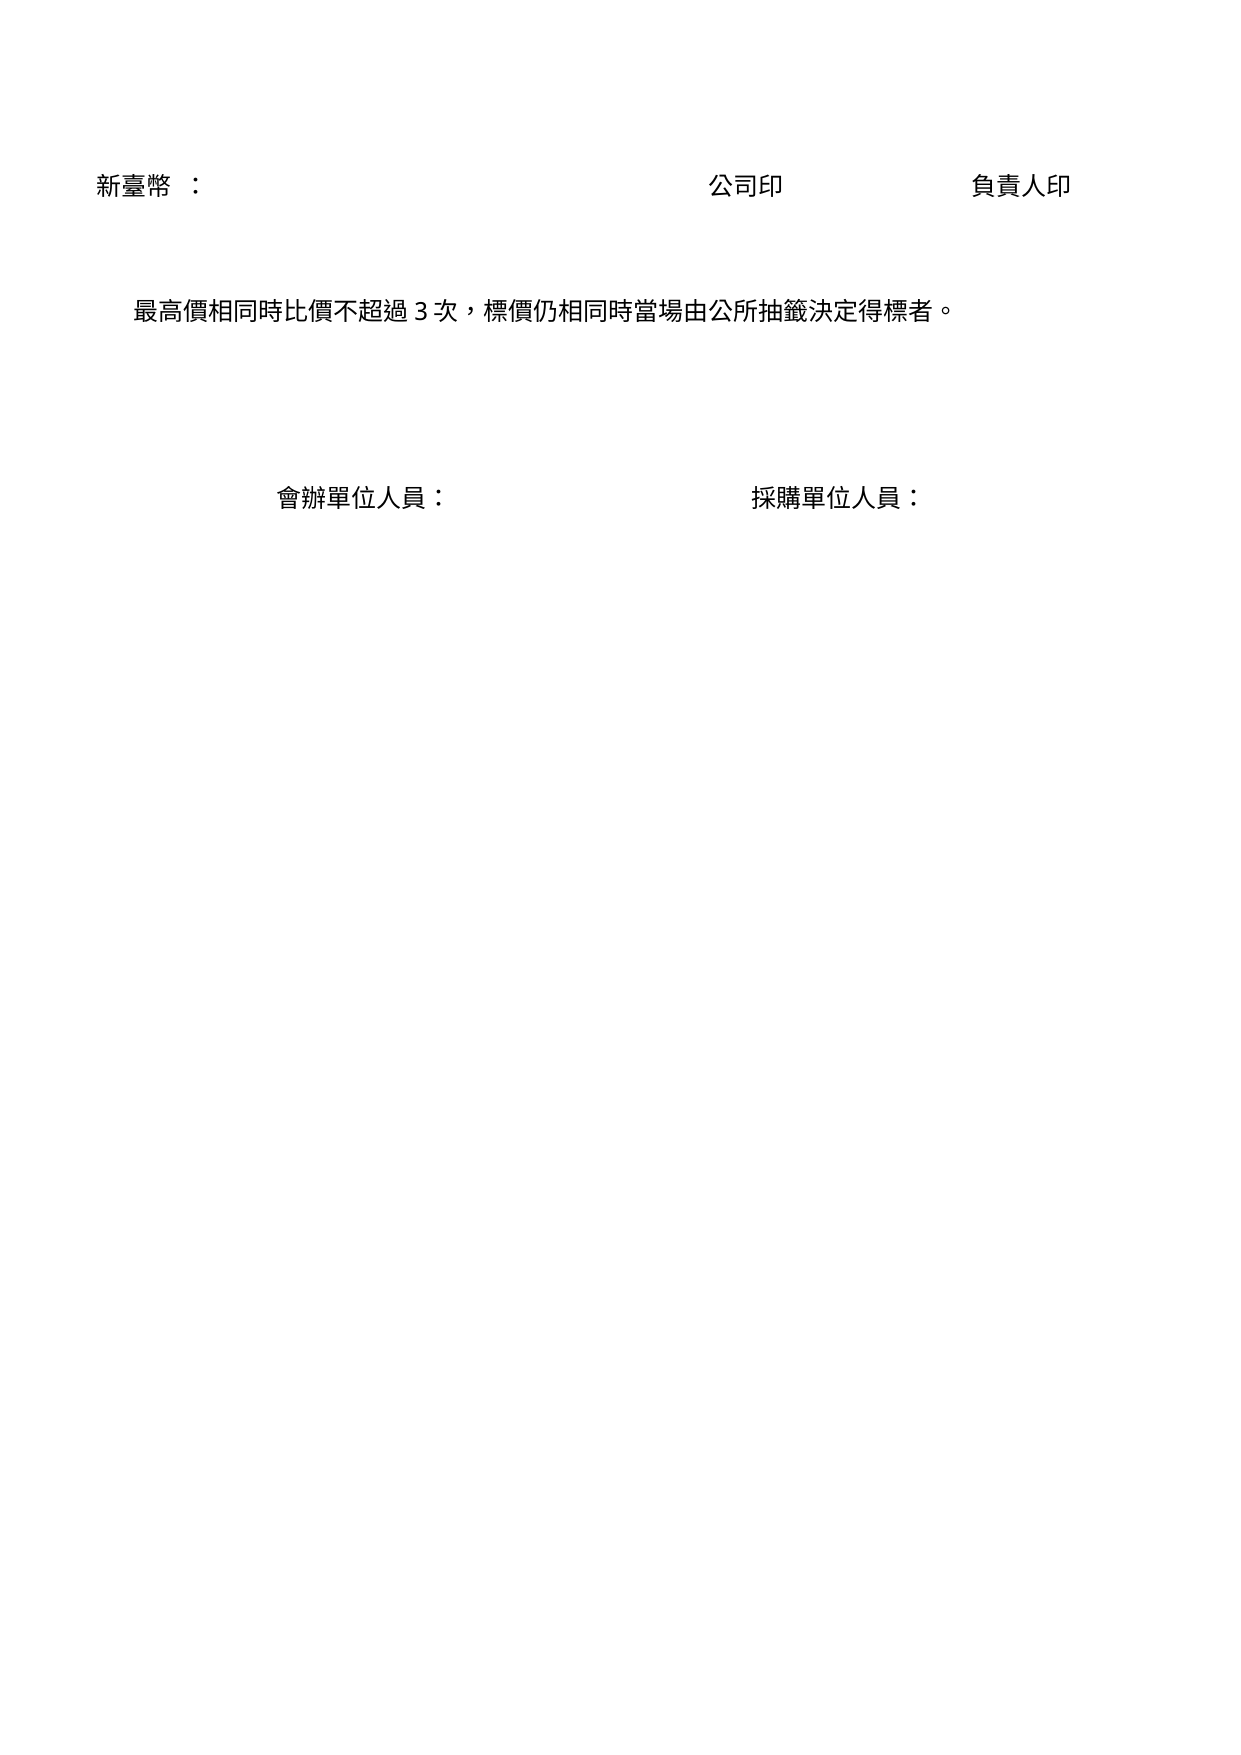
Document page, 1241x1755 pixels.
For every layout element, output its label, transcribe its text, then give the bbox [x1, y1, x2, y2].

text 會辦單位人員： 採購單位人員： [71, 455, 1152, 517]
text 新臺幣 ： 公司印 負責人印 [71, 142, 1152, 205]
text 最高價相同時比價不超過3次，標價仍相同時當場由公所抽籤決定得標者。 [71, 267, 1152, 330]
